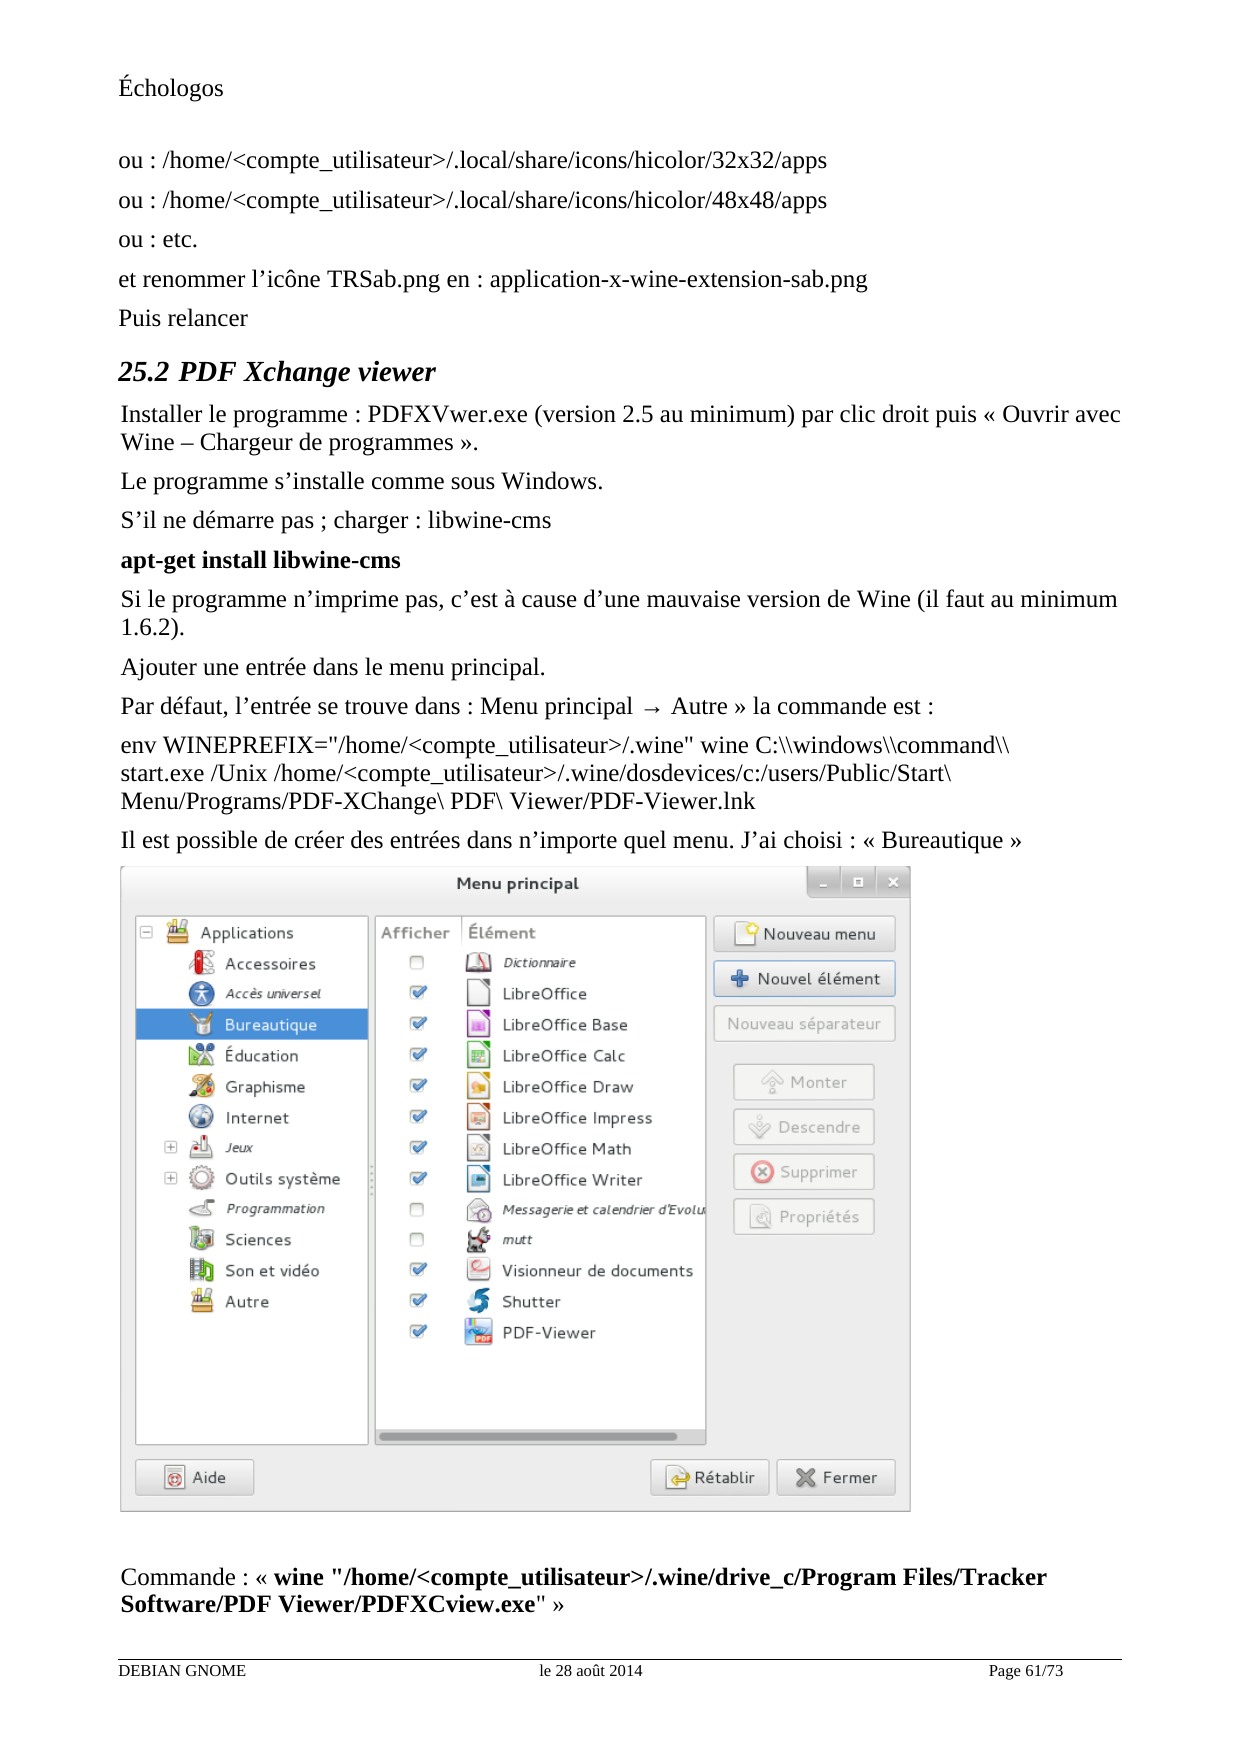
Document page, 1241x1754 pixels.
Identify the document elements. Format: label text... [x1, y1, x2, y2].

text ou : /home/<compte_utilisateur>/.local/share/icons/hicolor/32x32/apps [118, 147, 1122, 174]
text env WINEPREFIX="/home/<compte_utilisateur>/.wine" wine C:\\windows\\command\\start.exe /Unix /home/<compte_utilisateur>/.wine/dosdevices/c:/users/Public/Start\ Menu/Programs/PDF-XChange\ PDF\ Viewer/PDF-Viewer.lnk [120, 732, 1122, 815]
text Puis relancer [118, 304, 1122, 332]
picture [120, 866, 911, 1512]
text S’il ne démarre pas ; charger : libwine-cms [120, 507, 1122, 534]
text Commande : « wine "/home/<compte_utilisateur>/.wine/drive_c/Program Files/Tracker Software/PDF Viewer/PDFXCview.exe" » [120, 1563, 1122, 1618]
text ou : /home/<compte_utilisateur>/.local/share/icons/hicolor/48x48/apps [118, 186, 1122, 214]
text Installer le programme : PDFXVwer.exe (version 2.5 au minimum) par clic droit puis « Ouvrir avec Wine – Chargeur de programmes ». [120, 400, 1122, 455]
text Ajouter une entrée dans le menu principal. [120, 653, 1122, 680]
subtitle PDF Xchange viewer [118, 356, 1122, 388]
text Le programme s’installe comme sous Windows. [120, 467, 1122, 495]
text Il est possible de créer des entrées dans n’importe quel menu. J’ai choisi : « Bureautique » [120, 827, 1122, 854]
text apt-get install libwine-cms [120, 546, 1122, 574]
text ou : etc. [118, 226, 1122, 253]
text Par défaut, l’entrée se trouve dans : Menu principal → Autre » la commande est : [120, 692, 1122, 720]
text et renommer l’icône TRSab.png en : application-x-wine-extension-sab.png [118, 265, 1122, 293]
text Si le programme n’imprime pas, c’est à cause d’une mauvaise version de Wine (il faut au minimum 1.6.2). [120, 586, 1122, 641]
